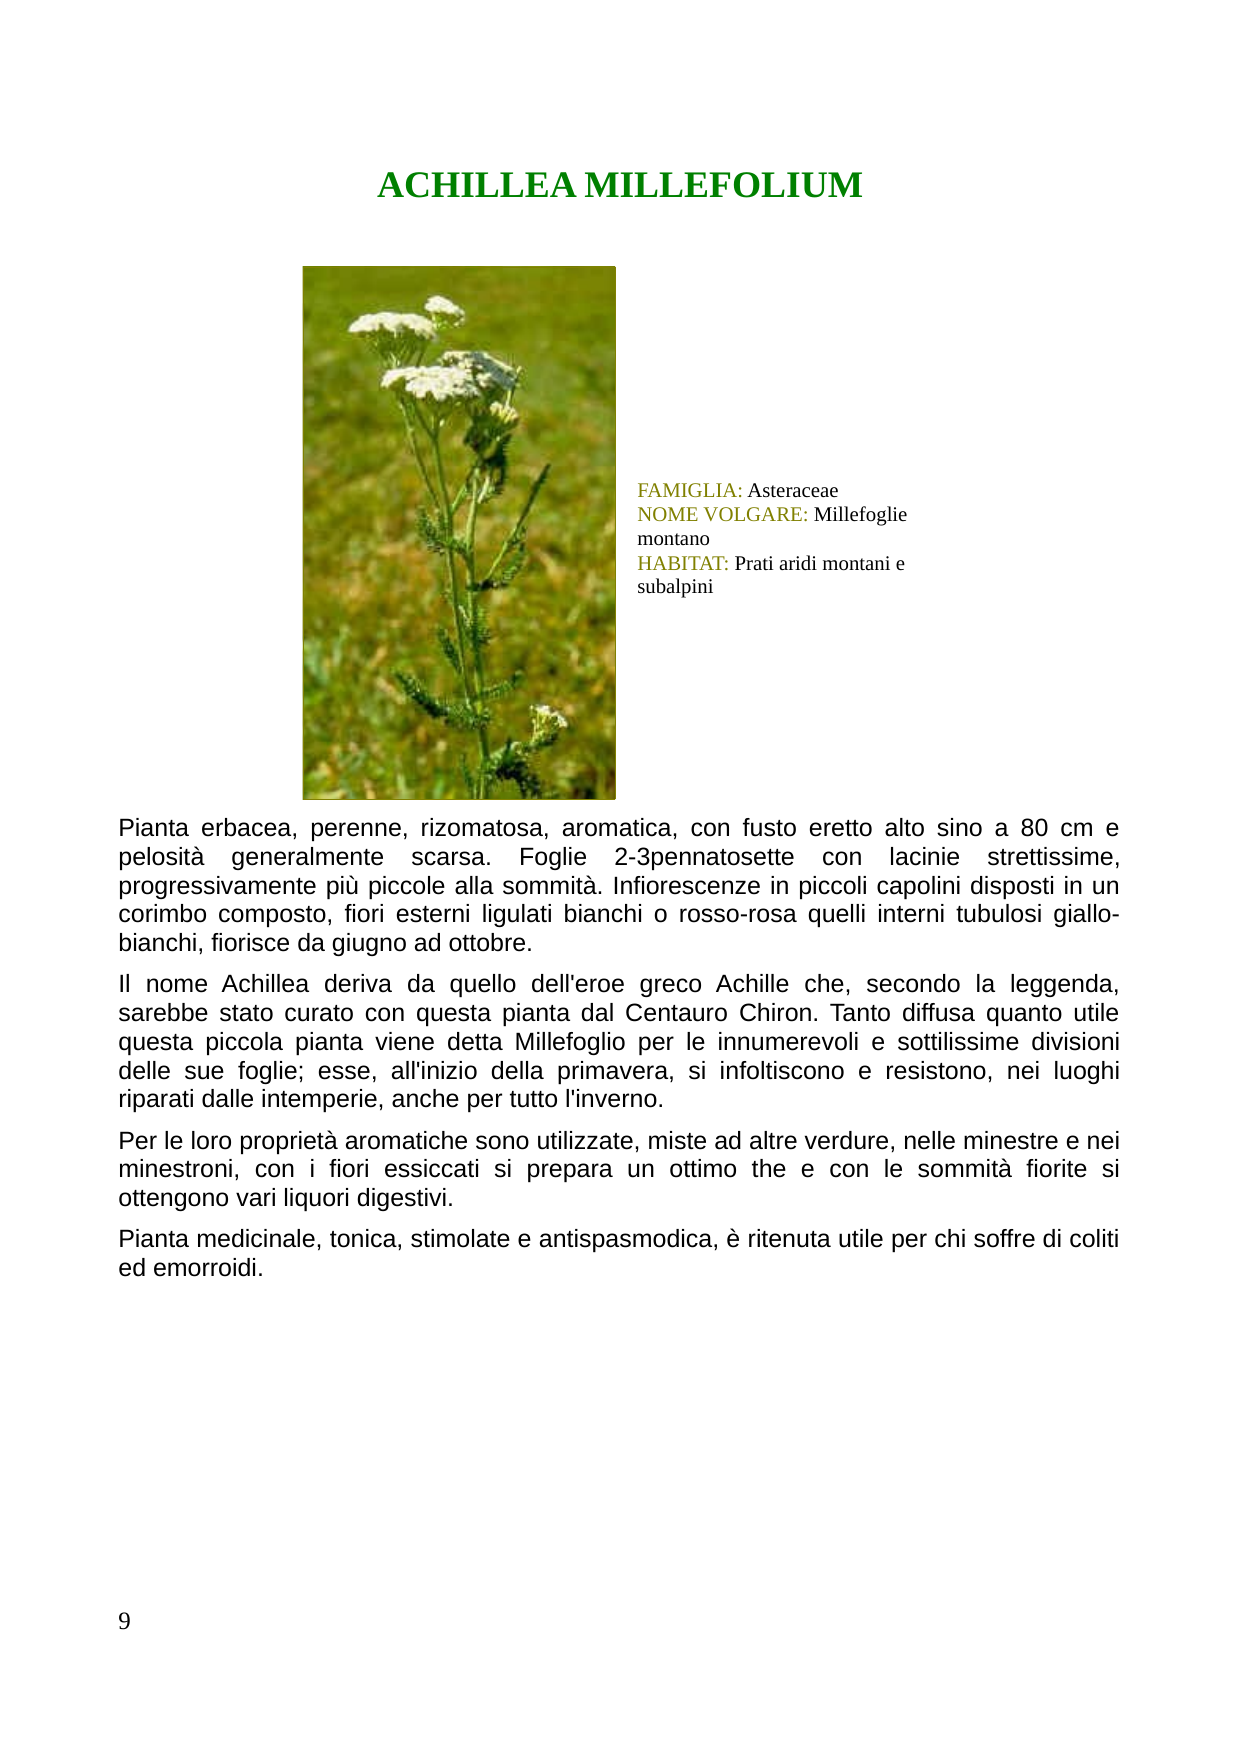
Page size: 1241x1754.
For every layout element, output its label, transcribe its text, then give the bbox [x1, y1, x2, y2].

text Pianta erbacea, perenne, rizomatosa, aromatica, con fusto eretto alto sino a 80 cm e pelosità generalmente scarsa. Foglie 2-3pennatosette con lacinie strettissime, progressivamente più piccole alla sommità. Infiorescenze in piccoli capolini disposti in un corimbo composto, fiori esterni ligulati bianchi o rosso-rosa quelli interni tubulosi giallo-bianchi, fiorisce da giugno ad ottobre. [118, 813, 1122, 957]
text Il nome Achillea deriva da quello dell'eroe greco Achille che, secondo la leggenda, sarebbe stato curato con questa pianta dal Centauro Chiron. Tanto diffusa quanto utile questa piccola pianta viene detta Millefoglio per le innumerevoli e sottilissime divisioni delle sue foglie; esse, all'inizio della primavera, si infoltiscono e resistono, nei luoghi riparati dalle intemperie, anche per tutto l'inverno. [118, 969, 1122, 1113]
table_cell FAMIGLIA: Asteraceae NOME VOLGARE: Millefoglie montano HABITAT: Prati aridi montani e subalpini [634, 264, 940, 813]
text Pianta medicinale, tonica, stimolate e antispasmodica, è ritenuta utile per chi soffre di coliti ed emorroidi. [118, 1224, 1122, 1282]
table_cell [300, 264, 634, 813]
picture [304, 268, 615, 799]
text Per le loro proprietà aromatiche sono utilizzate, miste ad altre verdure, nelle minestre e nei minestroni, con i fiori essiccati si prepara un ottimo the e con le sommità fiorite si ottengono vari liquori digestivi. [118, 1126, 1122, 1212]
table_header ACHILLEA MILLEFOLIUM [300, 159, 940, 264]
